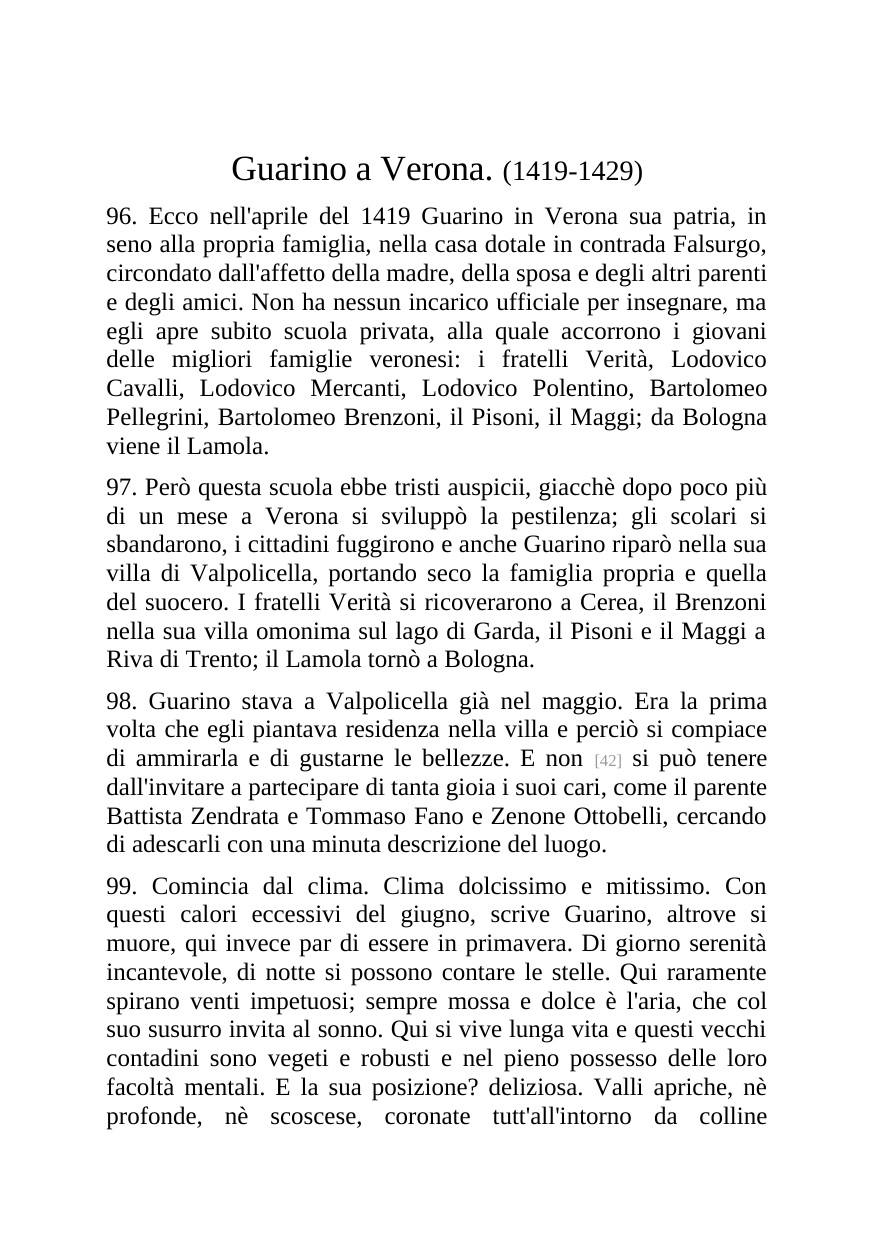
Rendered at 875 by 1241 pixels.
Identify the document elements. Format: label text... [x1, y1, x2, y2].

subtitle Guarino a Verona. (1419-1429) [106, 147, 768, 188]
text 97. Però questa scuola ebbe tristi auspicii, giacchè dopo poco più di un mese a Verona si sviluppò la pestilenza; gli scolari si sbandarono, i cittadini fuggirono e anche Guarino riparò nella sua villa di Valpolicella, portando seco la famiglia propria e quella del suocero. I fratelli Verità si ricoverarono a Cerea, il Brenzoni nella sua villa omonima sul lago di Garda, il Pisoni e il Maggi a Riva di Trento; il Lamola tornò a Bologna. [106, 472, 768, 673]
text 99. Comincia dal clima. Clima dolcissimo e mitissimo. Con questi calori eccessivi del giugno, scrive Guarino, altrove si muore, qui invece par di essere in primavera. Di giorno serenità incantevole, di notte si possono contare le stelle. Qui raramente spirano venti impetuosi; sempre mossa e dolce è l'aria, che col suo susurro invita al sonno. Qui si vive lunga vita e questi vecchi contadini sono vegeti e robusti e nel pieno possesso delle loro facoltà mentali. E la sua posizione? deliziosa. Valli apriche, nè profonde, nè scoscese, coronate tutt'all'intorno da colline [106, 871, 768, 1129]
text 96. Ecco nell'aprile del 1419 Guarino in Verona sua patria, in seno alla propria famiglia, nella casa dotale in contrada Falsurgo, circondato dall'affetto della madre, della sposa e degli altri parenti e degli amici. Non ha nessun incarico ufficiale per insegnare, ma egli apre subito scuola privata, alla quale accorrono i giovani delle migliori famiglie veronesi: i fratelli Verità, Lodovico Cavalli, Lodovico Mercanti, Lodovico Polentino, Bartolomeo Pellegrini, Bartolomeo Brenzoni, il Pisoni, il Maggi; da Bologna viene il Lamola. [106, 201, 768, 459]
text 98. Guarino stava a Valpolicella già nel maggio. Era la prima volta che egli piantava residenza nella villa e perciò si compiace di ammirarla e di gustarne le bellezze. E non [42] si può tenere dall'invitare a partecipare di tanta gioia i suoi cari, come il parente Battista Zendrata e Tommaso Fano e Zenone Ottobelli, cercando di adescarli con una minuta descrizione del luogo. [106, 686, 768, 858]
